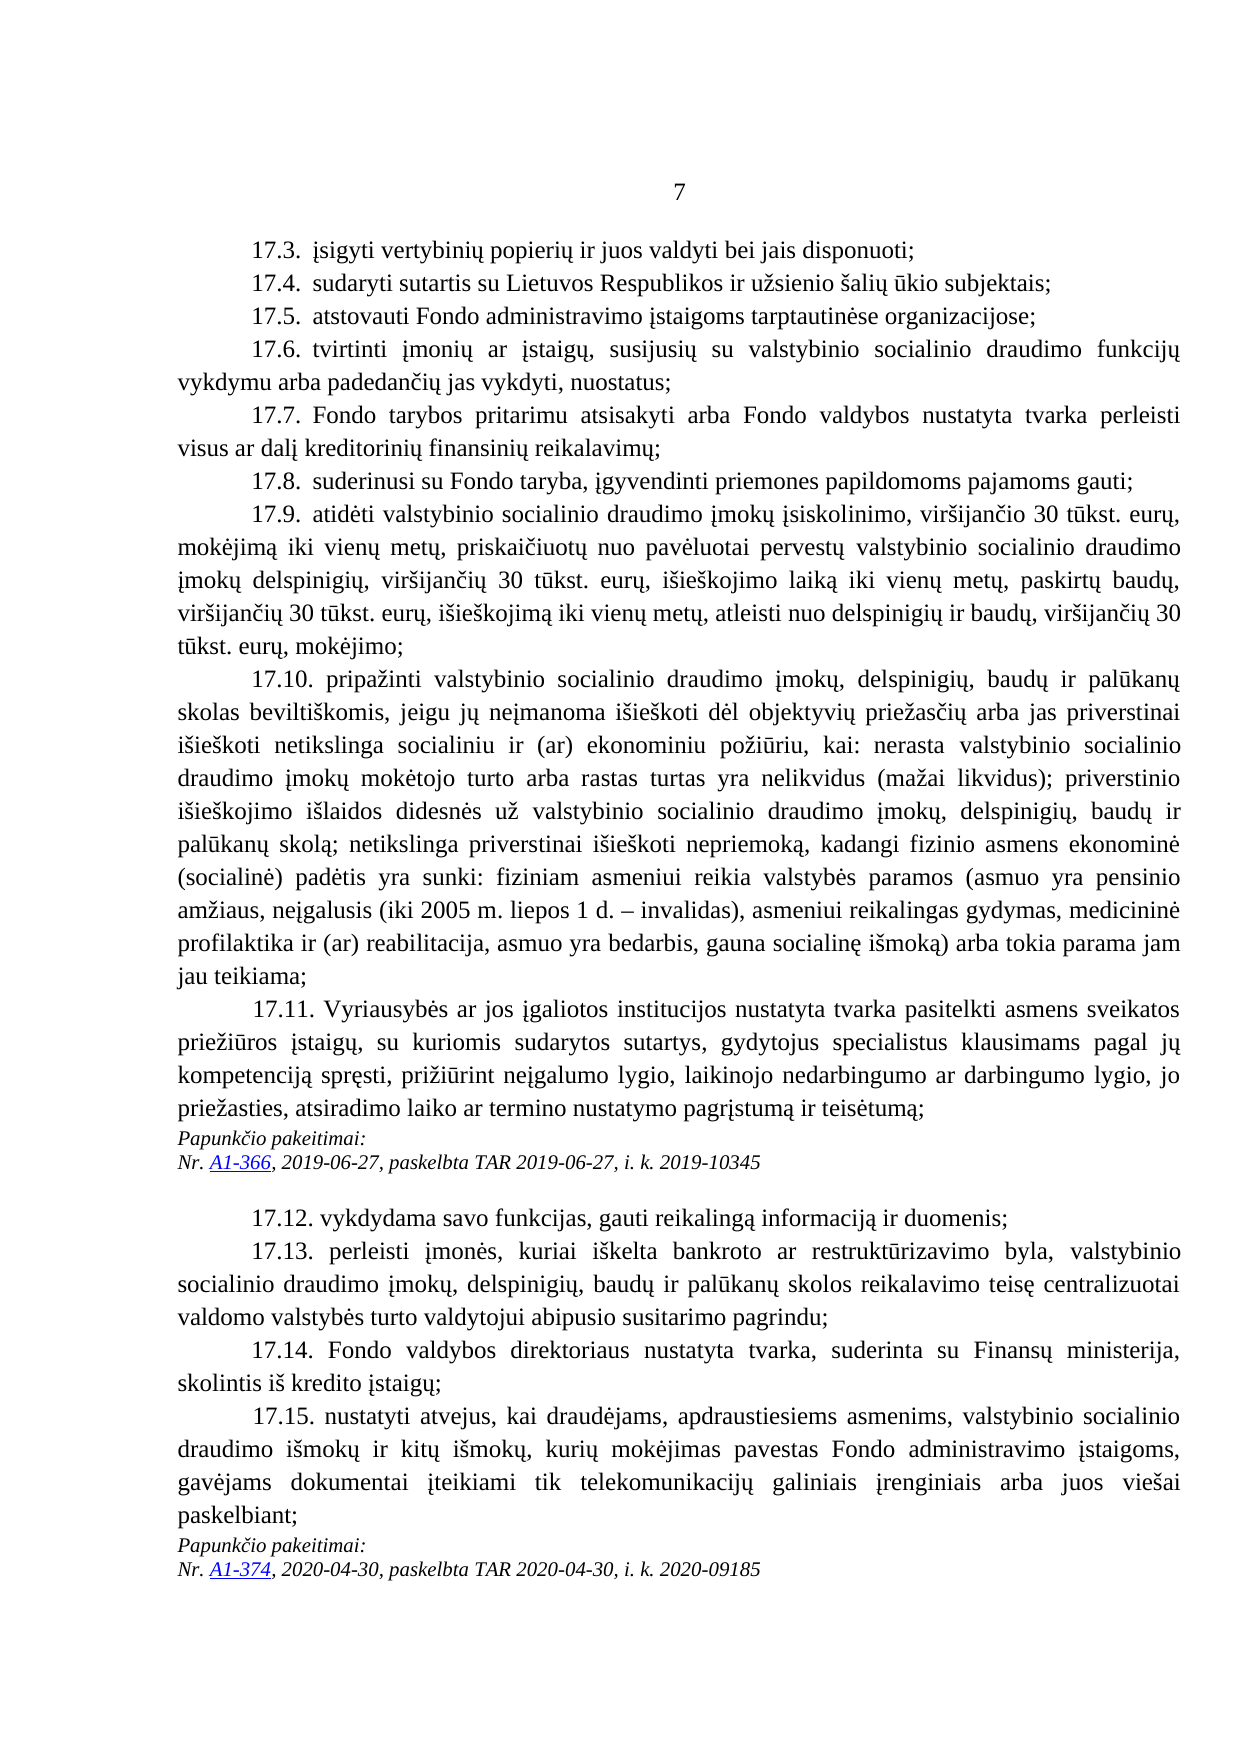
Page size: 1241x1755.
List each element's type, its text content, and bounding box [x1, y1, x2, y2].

text Nr. A1-374, 2020-04-30, paskelbta TAR 2020-04-30, i. k. 2020-09185 [177, 1557, 1181, 1581]
text 17.10. pripažinti valstybinio socialinio draudimo įmokų, delspinigių, baudų ir palūkanų skolas beviltiškomis, jeigu jų neįmanoma išieškoti dėl objektyvių priežasčių arba jas priverstinai išieškoti netikslinga socialiniu ir (ar) ekonominiu požiūriu, kai: nerasta valstybinio socialinio draudimo įmokų mokėtojo turto arba rastas turtas yra nelikvidus (mažai likvidus); priverstinio išieškojimo išlaidos didesnės už valstybinio socialinio draudimo įmokų, delspinigių, baudų ir palūkanų skolą; netikslinga priverstinai išieškoti nepriemoką, kadangi fizinio asmens ekonominė (socialinė) padėtis yra sunki: fiziniam asmeniui reikia valstybės paramos (asmuo yra pensinio amžiaus, neįgalusis (iki 2005 m. liepos 1 d. – invalidas), asmeniui reikalingas gydymas, medicininė profilaktika ir (ar) reabilitacija, asmuo yra bedarbis, gauna socialinę išmoką) arba tokia parama jam jau teikiama; [177, 664, 1181, 990]
text Nr. A1-366, 2019-06-27, paskelbta TAR 2019-06-27, i. k. 2019-10345 [177, 1150, 1181, 1174]
text 17.8. suderinusi su Fondo taryba, įgyvendinti priemones papildomoms pajamoms gauti; [177, 466, 1181, 494]
text 17.9. atidėti valstybinio socialinio draudimo įmokų įsiskolinimo, viršijančio 30 tūkst. eurų, mokėjimą iki vienų metų, priskaičiuotų nuo pavėluotai pervestų valstybinio socialinio draudimo įmokų delspinigių, viršijančių 30 tūkst. eurų, išieškojimo laiką iki vienų metų, paskirtų baudų, viršijančių 30 tūkst. eurų, išieškojimą iki vienų metų, atleisti nuo delspinigių ir baudų, viršijančių 30 tūkst. eurų, mokėjimo; [177, 499, 1181, 660]
text Papunkčio pakeitimai: [177, 1533, 1181, 1557]
text 17.7. Fondo tarybos pritarimu atsisakyti arba Fondo valdybos nustatyta tvarka perleisti visus ar dalį kreditorinių finansinių reikalavimų; [177, 400, 1181, 462]
text 17.12. vykdydama savo funkcijas, gauti reikalingą informaciją ir duomenis; [177, 1203, 1181, 1232]
text 17.14. Fondo valdybos direktoriaus nustatyta tvarka, suderinta su Finansų ministerija, skolintis iš kredito įstaigų; [177, 1335, 1181, 1397]
text 17.3. įsigyti vertybinių popierių ir juos valdyti bei jais disponuoti; [177, 235, 1181, 263]
text Papunkčio pakeitimai: [177, 1126, 1181, 1150]
text 17.15. nustatyti atvejus, kai draudėjams, apdraustiesiems asmenims, valstybinio socialinio draudimo išmokų ir kitų išmokų, kurių mokėjimas pavestas Fondo administravimo įstaigoms, gavėjams dokumentai įteikiami tik telekomunikacijų galiniais įrenginiais arba juos viešai paskelbiant; [177, 1401, 1181, 1529]
text 17.11. Vyriausybės ar jos įgaliotos institucijos nustatyta tvarka pasitelkti asmens sveikatos priežiūros įstaigų, su kuriomis sudarytos sutartys, gydytojus specialistus klausimams pagal jų kompetenciją spręsti, prižiūrint neįgalumo lygio, laikinojo nedarbingumo ar darbingumo lygio, jo priežasties, atsiradimo laiko ar termino nustatymo pagrįstumą ir teisėtumą; [177, 994, 1181, 1122]
text 17.5. atstovauti Fondo administravimo įstaigoms tarptautinėse organizacijose; [177, 301, 1181, 329]
text 17.4. sudaryti sutartis su Lietuvos Respublikos ir užsienio šalių ūkio subjektais; [177, 268, 1181, 296]
text 17.6. tvirtinti įmonių ar įstaigų, susijusių su valstybinio socialinio draudimo funkcijų vykdymu arba padedančių jas vykdyti, nuostatus; [177, 334, 1181, 396]
text 17.13. perleisti įmonės, kuriai iškelta bankroto ar restruktūrizavimo byla, valstybinio socialinio draudimo įmokų, delspinigių, baudų ir palūkanų skolos reikalavimo teisę centralizuotai valdomo valstybės turto valdytojui abipusio susitarimo pagrindu; [177, 1236, 1181, 1331]
